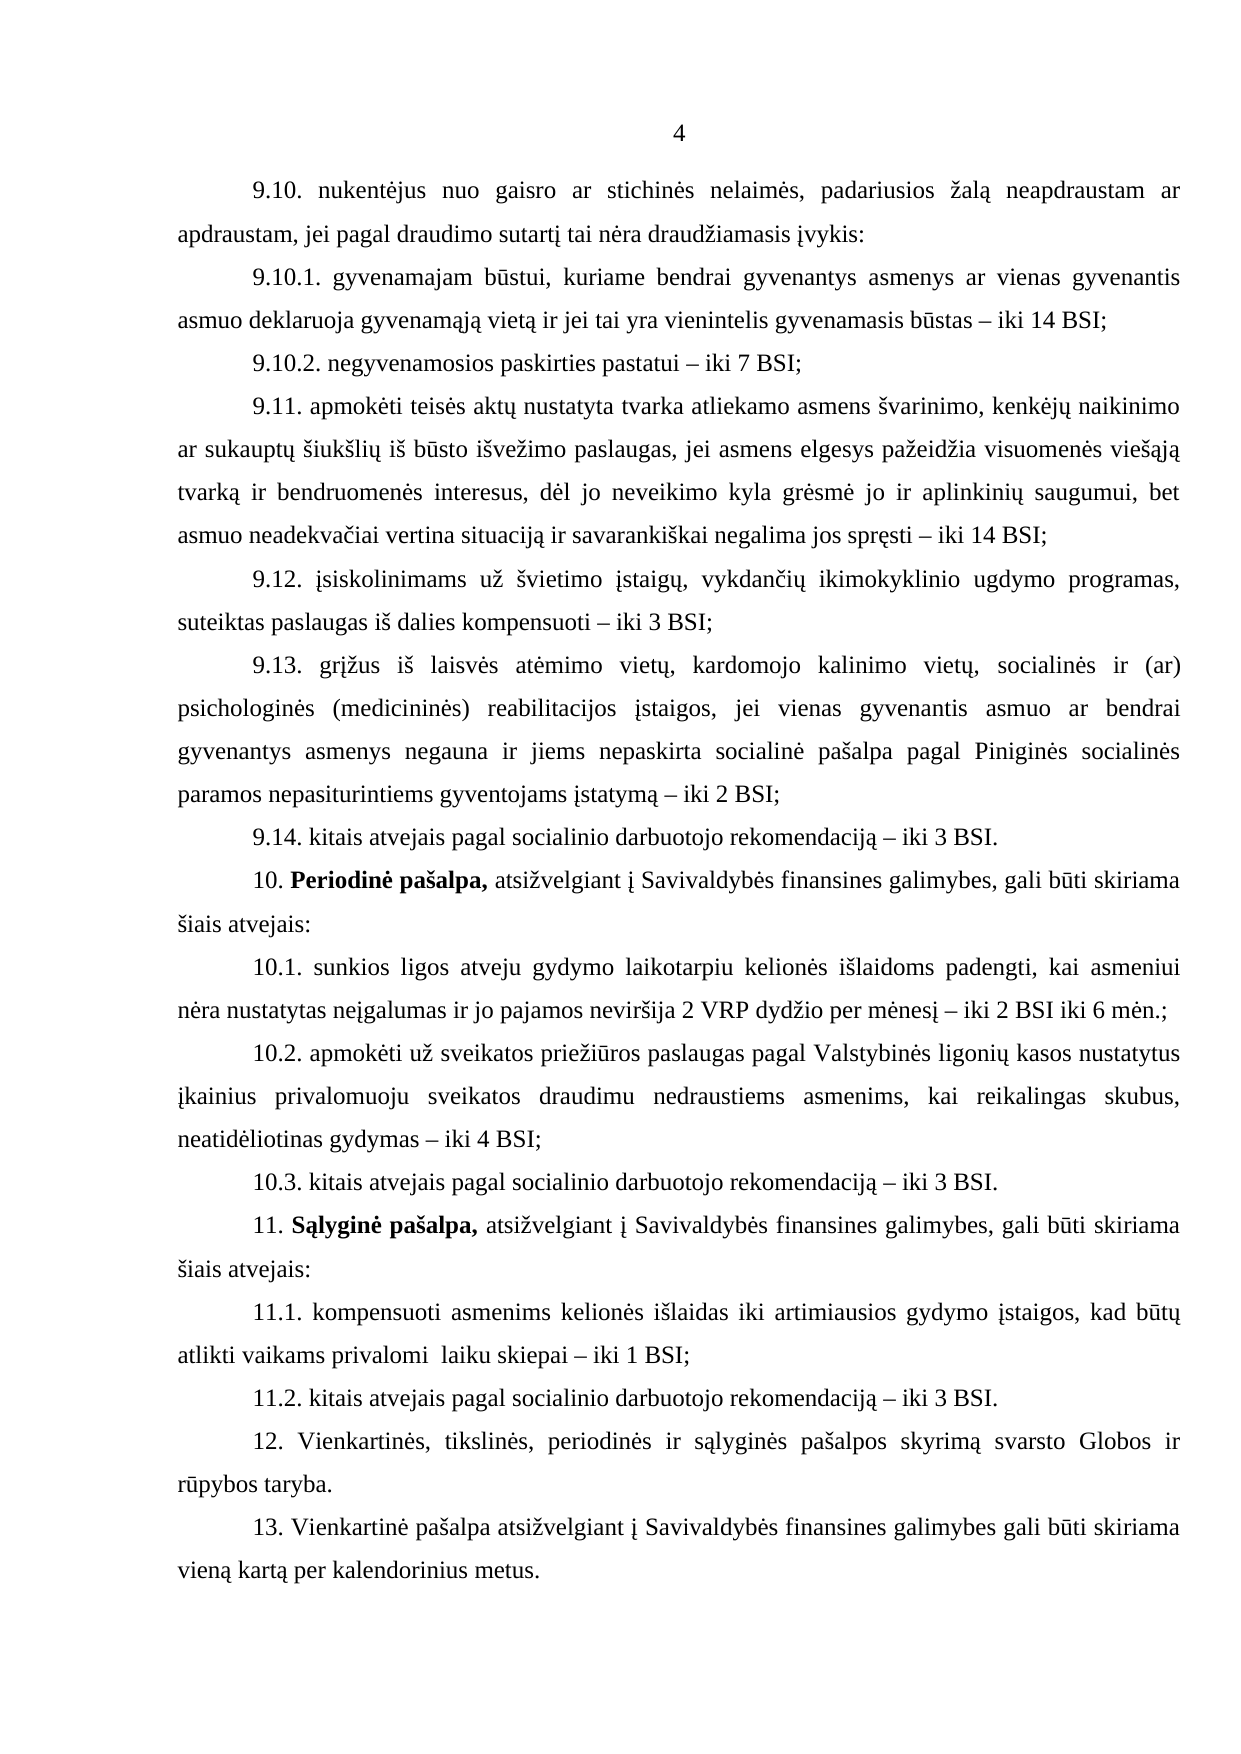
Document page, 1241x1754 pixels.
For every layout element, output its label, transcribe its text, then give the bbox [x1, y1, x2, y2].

text 11. Sąlyginė pašalpa, atsižvelgiant į Savivaldybės finansines galimybes, gali būti skiriama šiais atvejais: [177, 1211, 1181, 1282]
text 9.14. kitais atvejais pagal socialinio darbuotojo rekomendaciją – iki 3 BSI. [177, 822, 1181, 851]
text 9.12. įsiskolinimams už švietimo įstaigų, vykdančių ikimokyklinio ugdymo programas, suteiktas paslaugas iš dalies kompensuoti – iki 3 BSI; [177, 564, 1181, 636]
text 9.10.2. negyvenamosios paskirties pastatui – iki 7 BSI; [177, 348, 1181, 377]
text 9.10.1. gyvenamajam būstui, kuriame bendrai gyvenantys asmenys ar vienas gyvenantis asmuo deklaruoja gyvenamąją vietą ir jei tai yra vienintelis gyvenamasis būstas – iki 14 BSI; [177, 262, 1181, 334]
text 10.1. sunkios ligos atveju gydymo laikotarpiu kelionės išlaidoms padengti, kai asmeniui nėra nustatytas neįgalumas ir jo pajamos neviršija 2 VRP dydžio per mėnesį – iki 2 BSI iki 6 mėn.; [177, 952, 1181, 1024]
text 10.2. apmokėti už sveikatos priežiūros paslaugas pagal Valstybinės ligonių kasos nustatytus įkainius privalomuoju sveikatos draudimu nedraustiems asmenims, kai reikalingas skubus, neatidėliotinas gydymas – iki 4 BSI; [177, 1038, 1181, 1153]
text 9.13. grįžus iš laisvės atėmimo vietų, kardomojo kalinimo vietų, socialinės ir (ar) psichologinės (medicininės) reabilitacijos įstaigos, jei vienas gyvenantis asmuo ar bendrai gyvenantys asmenys negauna ir jiems nepaskirta socialinė pašalpa pagal Piniginės socialinės paramos nepasiturintiems gyventojams įstatymą – iki 2 BSI; [177, 650, 1181, 808]
text 12. Vienkartinės, tikslinės, periodinės ir sąlyginės pašalpos skyrimą svarsto Globos ir rūpybos taryba. [177, 1426, 1181, 1498]
text 9.11. apmokėti teisės aktų nustatyta tvarka atliekamo asmens švarinimo, kenkėjų naikinimo ar sukauptų šiukšlių iš būsto išvežimo paslaugas, jei asmens elgesys pažeidžia visuomenės viešąją tvarką ir bendruomenės interesus, dėl jo neveikimo kyla grėsmė jo ir aplinkinių saugumui, bet asmuo neadekvačiai vertina situaciją ir savarankiškai negalima jos spręsti – iki 14 BSI; [177, 391, 1181, 549]
text 9.10. nukentėjus nuo gaisro ar stichinės nelaimės, padariusios žalą neapdraustam ar apdraustam, jei pagal draudimo sutartį tai nėra draudžiamasis įvykis: [177, 176, 1181, 247]
text 13. Vienkartinė pašalpa atsižvelgiant į Savivaldybės finansines galimybes gali būti skiriama vieną kartą per kalendorinius metus. [177, 1512, 1181, 1584]
text 10. Periodinė pašalpa, atsižvelgiant į Savivaldybės finansines galimybes, gali būti skiriama šiais atvejais: [177, 866, 1181, 937]
text 11.1. kompensuoti asmenims kelionės išlaidas iki artimiausios gydymo įstaigos, kad būtų atlikti vaikams privalomi laiku skiepai – iki 1 BSI; [177, 1297, 1181, 1369]
text 10.3. kitais atvejais pagal socialinio darbuotojo rekomendaciją – iki 3 BSI. [177, 1167, 1181, 1196]
text 11.2. kitais atvejais pagal socialinio darbuotojo rekomendaciją – iki 3 BSI. [177, 1383, 1181, 1412]
